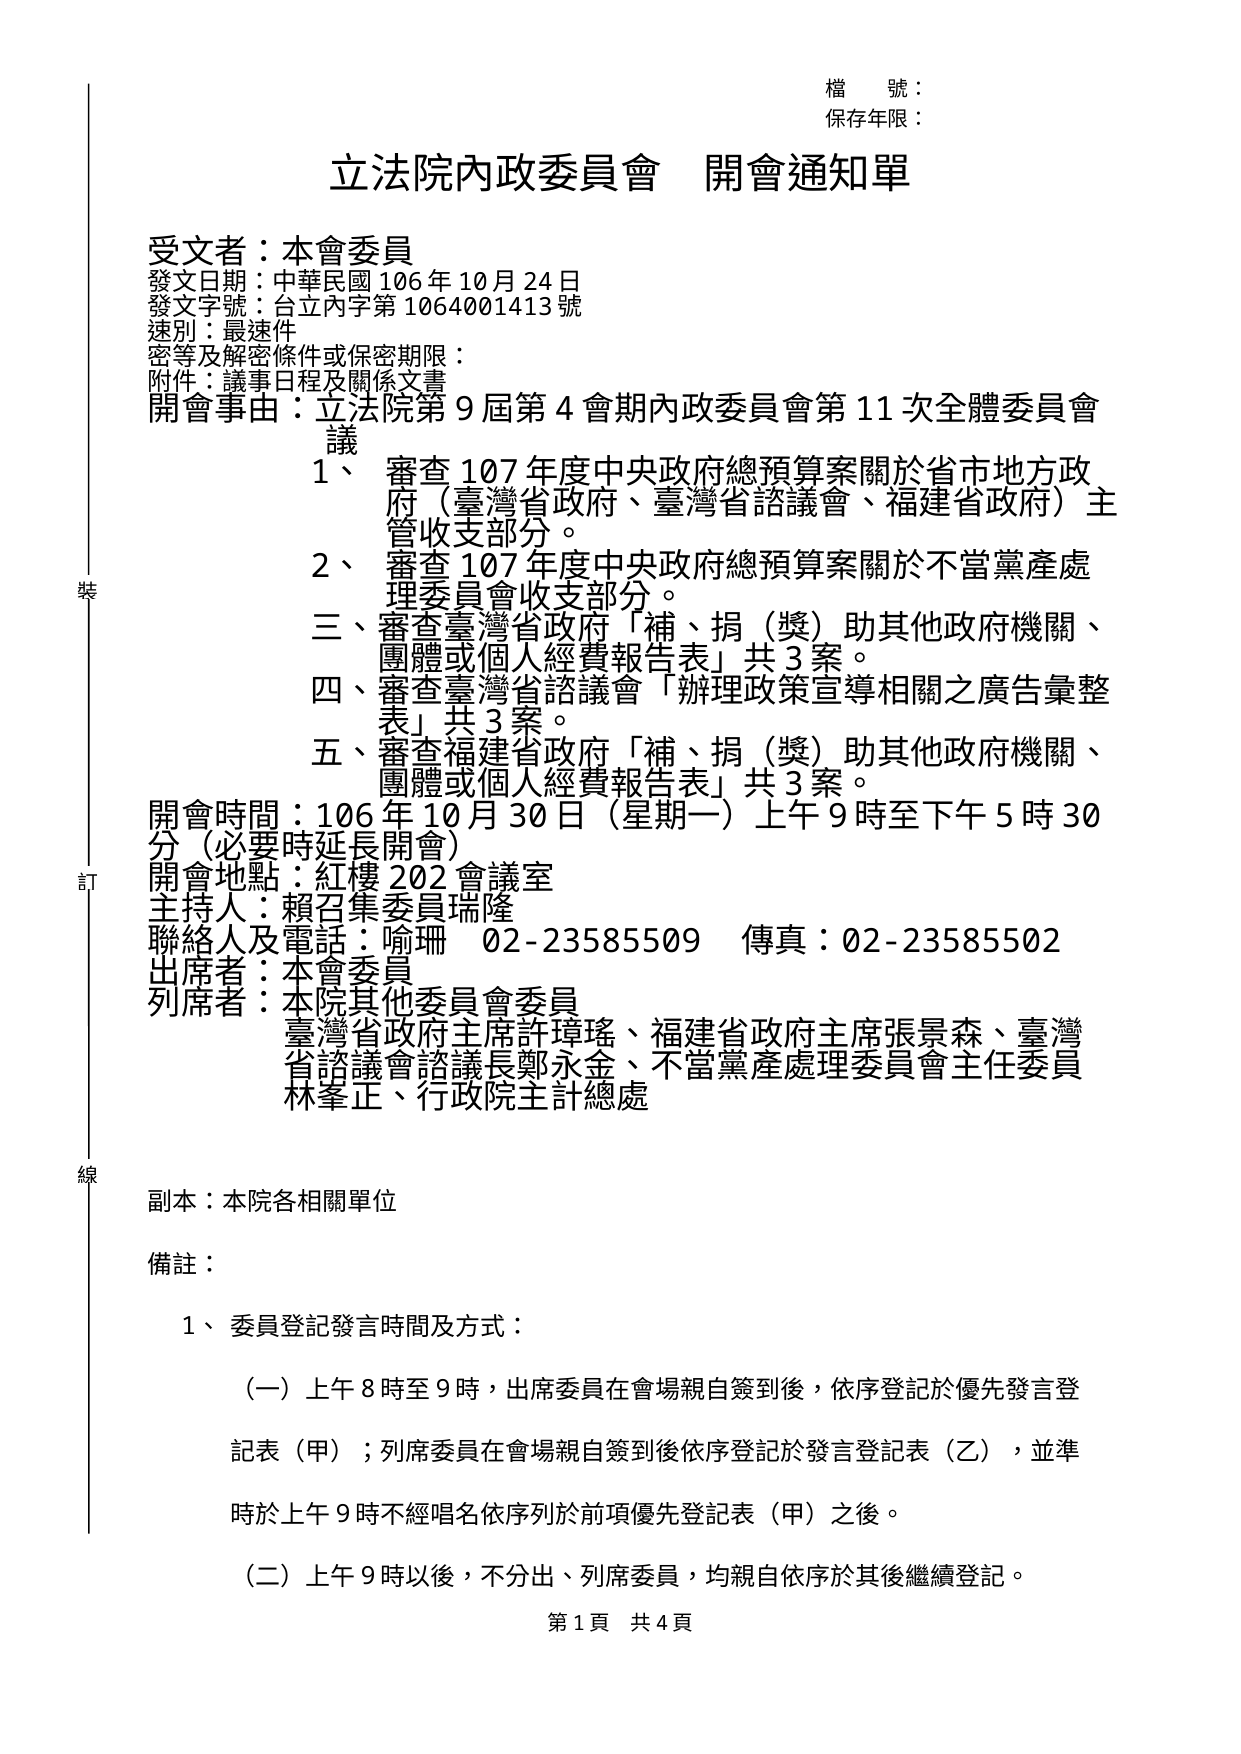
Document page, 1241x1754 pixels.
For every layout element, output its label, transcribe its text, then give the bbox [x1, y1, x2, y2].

text 出席者：本會委員 [148, 958, 296, 989]
text 聯絡人及電話：喻珊 02-23585509 傳真：02-23585502 [163, 927, 202, 958]
text 開會地點：紅樓202會議室 [148, 864, 1092, 896]
text 聯絡人及電話：喻珊 02-23585509 傳真：02-23585502 [199, 927, 336, 958]
text 開會事由：立法院第9屆第4會期內政委員會第11次全體委員會議 [148, 396, 1122, 458]
text 主持人：賴召集委員瑞隆 [148, 896, 1092, 927]
text 出席者：本會委員 [299, 958, 1092, 989]
list 審查107年度中央政府總預算案關於不當黨產處理委員會收支部分。 [310, 552, 1122, 614]
text 備註： [148, 1221, 1092, 1283]
text 四、審查臺灣省諮議會「辦理政策宣導相關之廣告彙整表」共3案。 [310, 677, 1122, 739]
title [810, 64, 1085, 151]
text 五、審查福建省政府「補、捐（獎）助其他政府機關、團體或個人經費報告表」共3案。 [310, 739, 1122, 802]
text 檔 號： [825, 72, 1070, 102]
list 審查107年度中央政府總預算案關於省市地方政府（臺灣省政府、臺灣省諮議會、福建省政府）主管收支部分。 [310, 458, 1122, 552]
text 附件：議事日程及關係文書 [331, 371, 368, 396]
text 保存年限： [825, 102, 1070, 132]
text 速別：最速件 [148, 321, 1092, 346]
list 委員登記發言時間及方式： （一）上午8時至9時，出席委員在會場親自簽到後，依序登記於優先發言登記表（甲）；列席委員在會場親自簽到後依序登記於發言登記表（乙），並準時於上午9時不經唱名依序列於前項優先登記表（甲）之後。 （二）上午9時以後，不分出、列席委員，均親自依序於其後繼續登記。 [181, 1283, 1092, 1596]
text 密等及解密條件或保密期限： [148, 346, 1092, 371]
text 開會時間：106年10月30日（星期一）上午9時至下午5時30分（必要時延長開會） [148, 802, 1122, 864]
text 列席者：本院其他委員會委員 臺灣省政府主席許璋瑤、福建省政府主席張景森、臺灣省諮議會諮議長鄭永金、不當黨產處理委員會主任委員林峯正、行政院主計總處 [148, 989, 1092, 1114]
text 副本：本院各相關單位 [148, 1158, 1092, 1221]
text 附件：議事日程及關係文書 [369, 371, 1092, 396]
text 發文日期：中華民國106年10月24日 [148, 271, 1092, 296]
text 聯絡人及電話：喻珊 02-23585509 傳真：02-23585502 [332, 927, 1092, 958]
text 發文字號：台立內字第1064001413號 [148, 296, 1092, 321]
text 附件：議事日程及關係文書 [148, 371, 336, 396]
text 受文者：本會委員 [148, 233, 1092, 271]
title 立法院內政委員會 開會通知單 [148, 158, 1092, 233]
text 三、審查臺灣省政府「補、捐（獎）助其他政府機關、團體或個人經費報告表」共3案。 [310, 614, 1122, 677]
